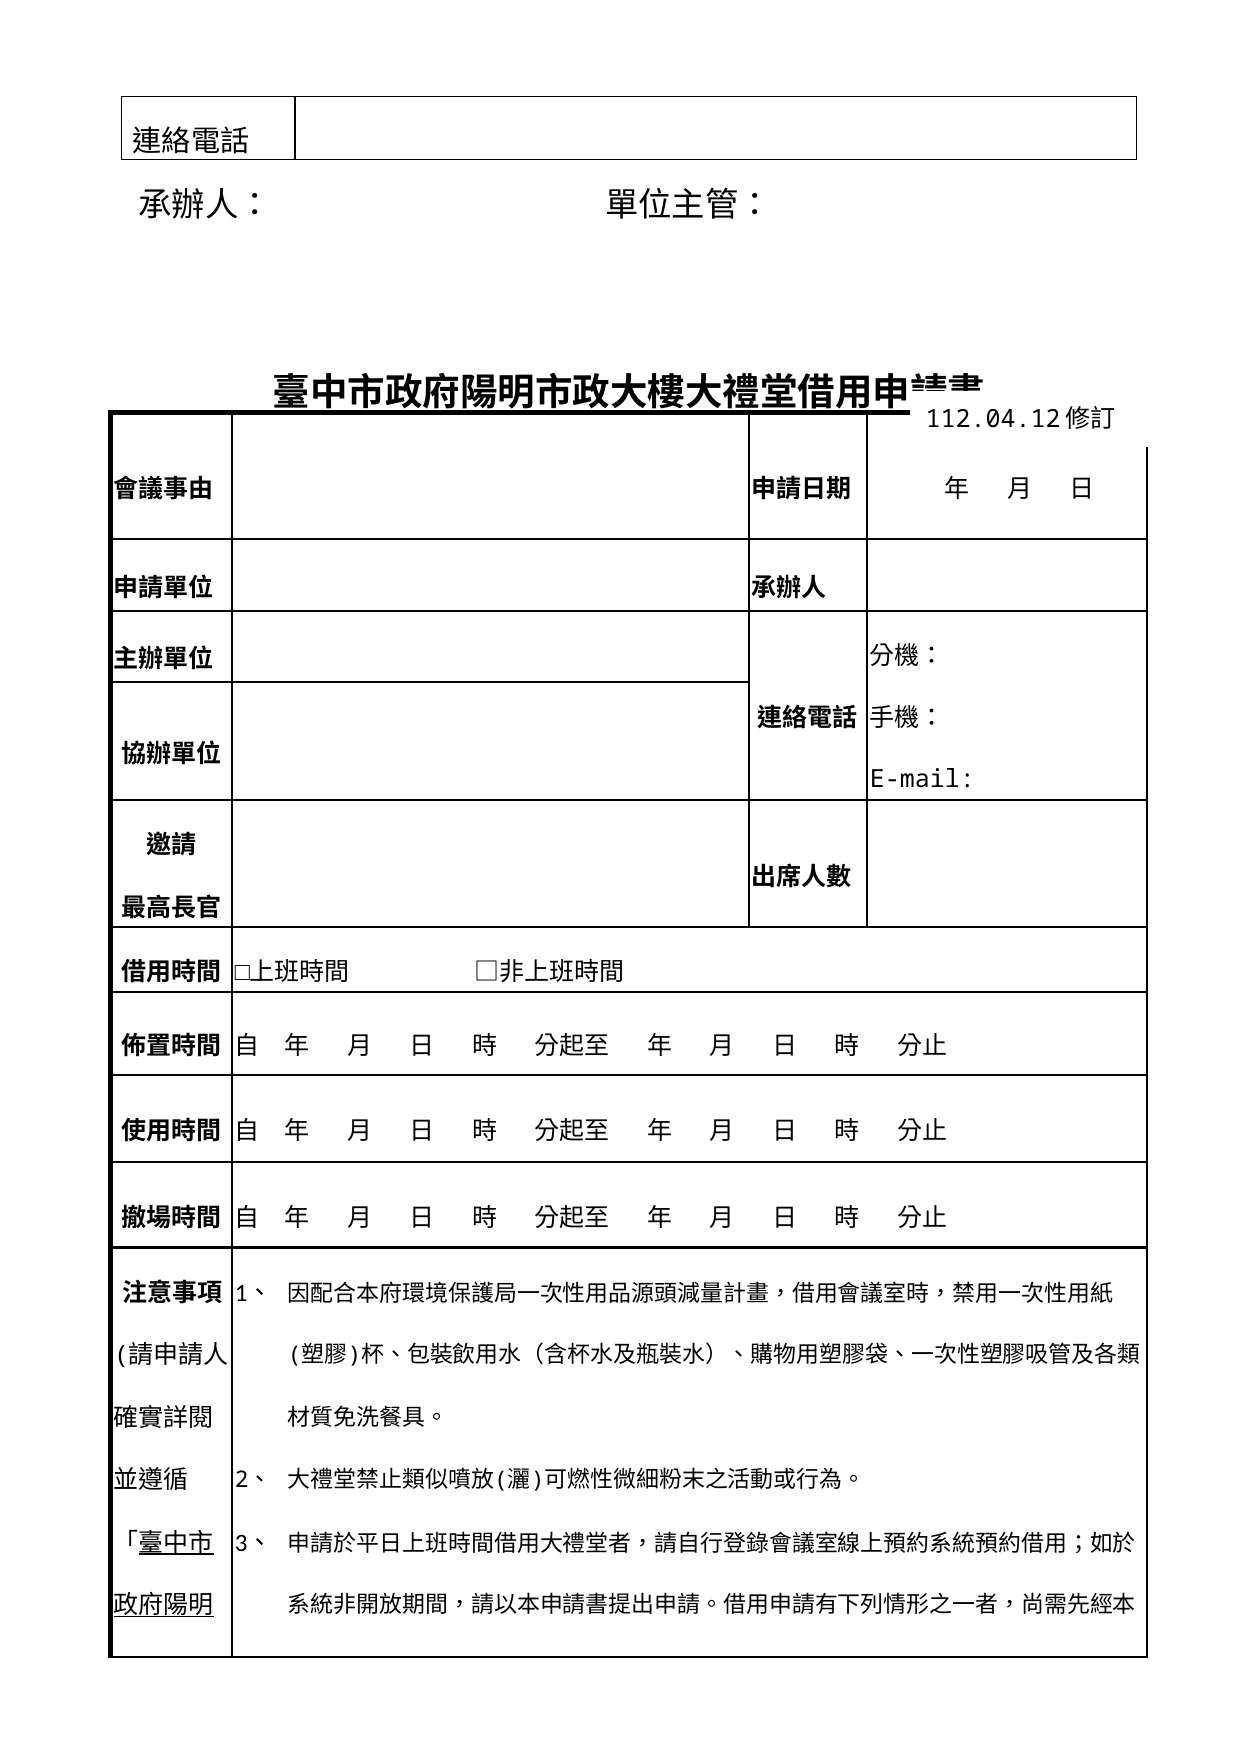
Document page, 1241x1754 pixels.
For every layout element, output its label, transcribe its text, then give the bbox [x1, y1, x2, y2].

table_cell 注意事項 (請申請人確實詳閱並遵循「臺中市政府陽明 [113, 1249, 231, 1656]
table_cell [868, 540, 1146, 609]
table_cell [296, 97, 1136, 159]
table_cell 承辦人 [750, 540, 866, 609]
table_cell 使用時間 [113, 1076, 231, 1161]
table_cell 撤場時間 [113, 1163, 231, 1246]
table_cell 申請單位 [113, 540, 231, 609]
table_header [233, 415, 748, 538]
table_cell [233, 540, 748, 609]
table_cell [233, 612, 748, 681]
table_cell 佈置時間 [113, 993, 231, 1074]
table_cell 分機： 手機： E-mail: [868, 612, 1146, 799]
text 112.04.12修訂 [925, 398, 1165, 434]
table_cell 出席人數 [750, 801, 866, 926]
table_cell □上班時間 □非上班時間 [233, 928, 1146, 991]
table_cell [233, 801, 748, 926]
table_cell 借用時間 [113, 928, 231, 991]
table_cell 主辦單位 [113, 612, 231, 681]
table_cell 自 年 月 日 時 分起至 年 月 日 時 分止 [233, 1076, 1146, 1161]
table_cell [868, 801, 1146, 926]
text 承辦人： 單位主管： [118, 160, 1140, 223]
table_header 年 月 日 [868, 415, 1146, 538]
table_cell 連絡電話 [750, 612, 866, 799]
table_header 會議事由 [113, 415, 231, 538]
table_cell 因配合本府環境保護局一次性用品源頭減量計畫，借用會議室時，禁用一次性用紙(塑膠)杯、包裝飲用水（含杯水及瓶裝水）、購物用塑膠袋、一次性塑膠吸管及各類材質免洗餐具。 大禮堂禁止類似噴放(灑)可燃性微細粉末之活動或行為。 申請於平日上班時間借用大禮堂者，請自行登錄會議室線上預約系統預約借用；如於系統非開放期間，請以本申請書提出申請。借用申請有下列情形之一者，尚需先經本府專簽奉准後再填列本表並檢附相關文件送秘書處申請： 借用時段為例假日、國定假日、平日夜間等非上班時間。 辦理非屬本府機關主辦、共同主辦、合辦之活動。 申請單位為本府各機關須使用會議室(大禮堂)辦理活動，倘有開放門禁需要或其他特殊需求，應專簽奉本府一層核准。(門禁奉核准後，應研提開放後管理措施，確實派員於各出入口、電梯口及地下停車場擔任引導及公共安全維護工作，並指派同仁為門禁開放期間安全維護專責人員) 為避免因與會人員過多導致會議室室內溫度無法降低並影響室內空氣品質，建議出席人數應以各會議室席次之上限為限。 申請單位空調使用時間提早結束，請通知值班台值勤人員或廳舍管理科關閉空調(分機21717、12125)。 未於填列申請書時勾選需本處支援之設備及項目，活動時禁止臨時申請。 請於使用後立即回復原狀及清潔場地，請確實督導與會人員「本府全面禁菸」，並做好「垃圾分類」，由主辦單位自行清運垃圾至B1垃圾處理處。 依會議室管理要點第十三點，大禮堂之申請係由本府機關主辦、合辦、共同主辦之活動免收場地使用費、佈置、彩排、撤場費、保證金及電力使用費，由本府各機關備文擔任協辦單位者，各項費用依收費基準表減半收取，電力使用費、保證金則全額收取。前揭費用應於使用日三日前繳納，始得使用。 為本府機關共同主辦、合辦、協辦或擔任指導單位者，需檢附相關證明文件，俾憑辦理。 十一、為維護大禮堂環境清潔及設備管理，大禮堂內禁止飲食，如有特定用餐需求請同步借用一樓中庭場地自行安排規劃。 十二、餘請依管理要點相關規定辦理。 [233, 1249, 1146, 1656]
table_cell 連絡電話 [122, 97, 294, 159]
table_cell [233, 683, 748, 799]
table_cell 邀請 最高長官 [113, 801, 231, 926]
text 臺中市政府陽明市政大樓大禮堂借用申請書 [118, 348, 1180, 447]
table_cell 協辦單位 [113, 683, 231, 799]
table_cell 自 年 月 日 時 分起至 年 月 日 時 分止 [233, 993, 1146, 1074]
table_header 申請日期 [750, 415, 866, 538]
table_cell 自 年 月 日 時 分起至 年 月 日 時 分止 [233, 1163, 1146, 1246]
